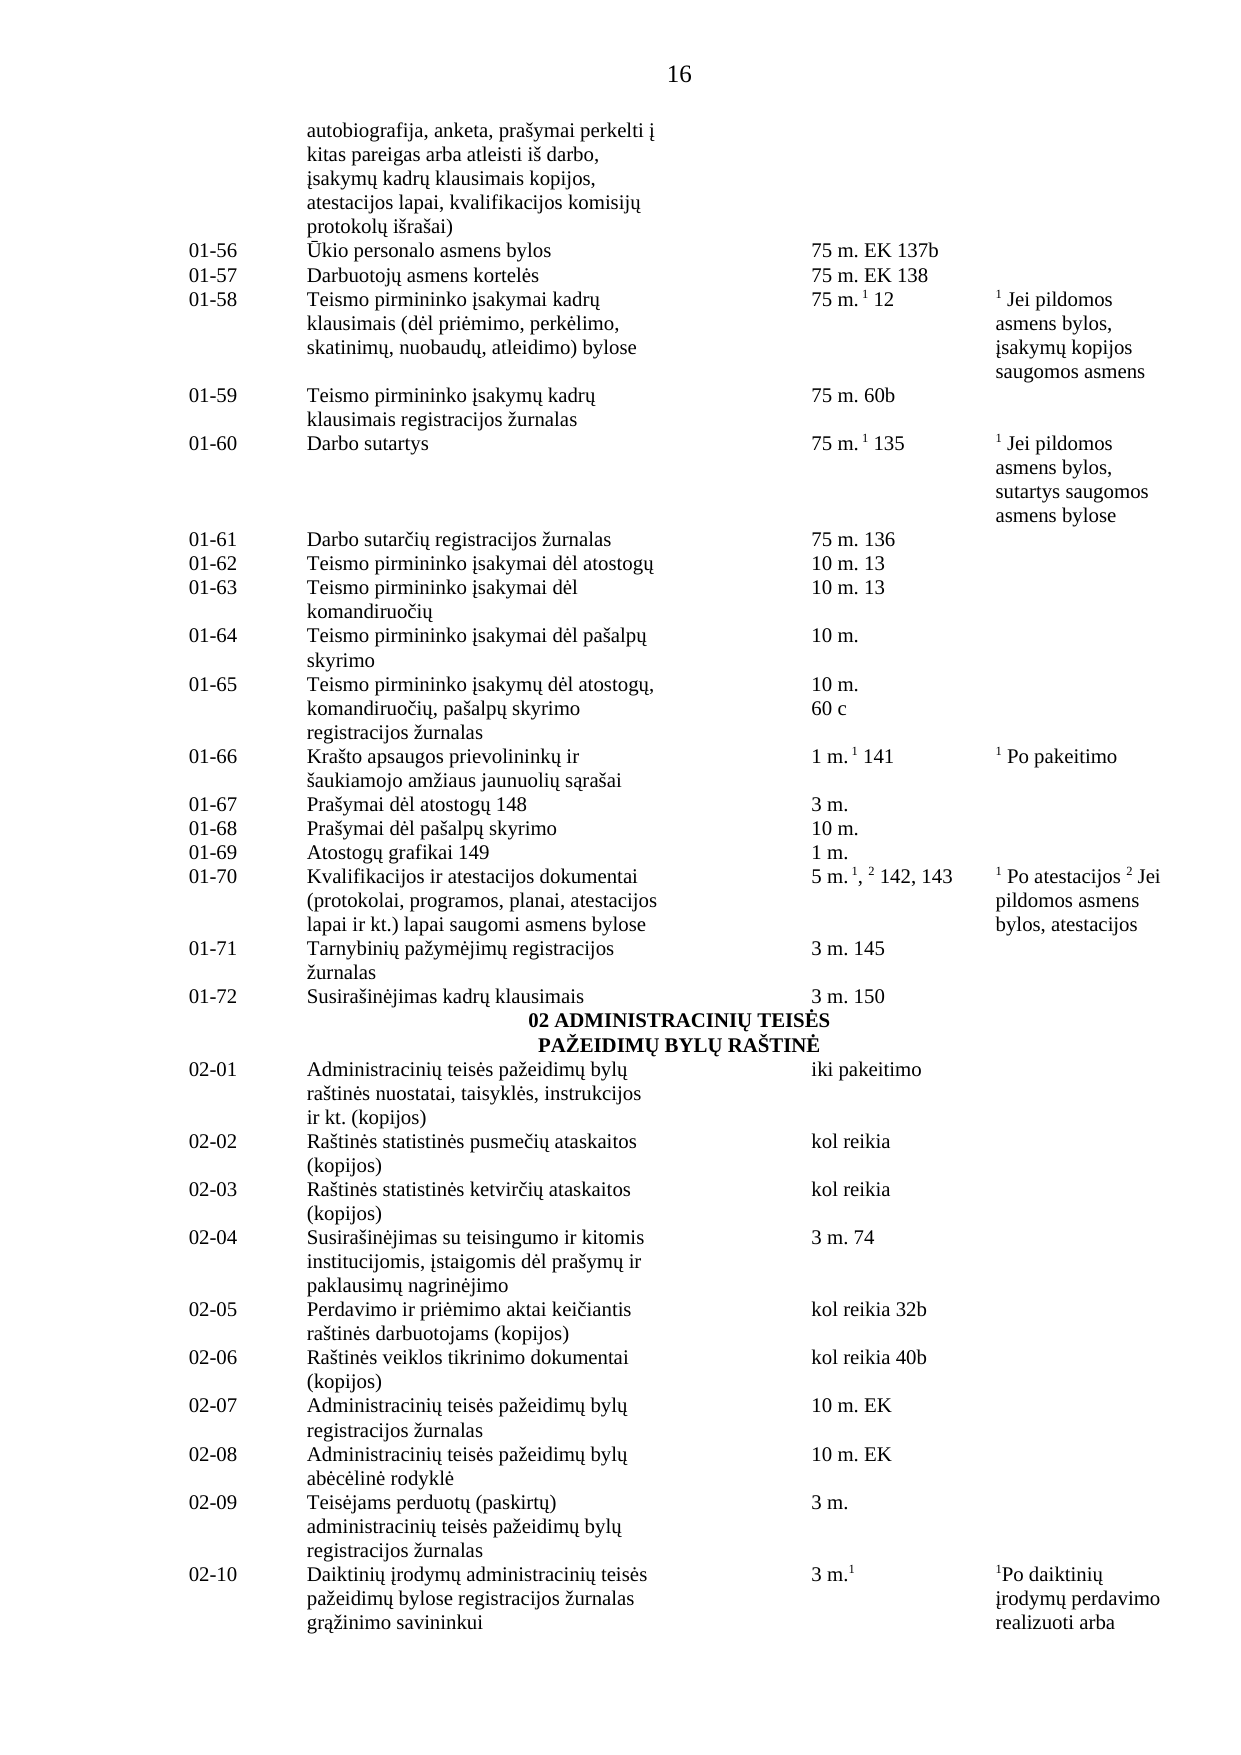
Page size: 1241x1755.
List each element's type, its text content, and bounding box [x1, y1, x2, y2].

table_cell Susirašinėjimas su teisingumo ir kitomis institucijomis, įstaigomis dėl prašymų ir paklausimų nagrinėjimo [295, 1225, 669, 1297]
table_cell 01-72 [177, 984, 295, 1008]
table_cell 10 m. 13 [800, 551, 984, 575]
table_cell 3 m.1 [800, 1562, 984, 1634]
table_cell 5 m. 1, 2 142, 143 [800, 864, 984, 936]
table_cell 02-08 [177, 1442, 295, 1490]
table_cell [669, 744, 800, 792]
table_cell Teismo pirmininko įsakymai dėl atostogų [295, 551, 669, 575]
table_cell 75 m. 1 135 [800, 431, 984, 527]
table_cell 02 ADMINISTRACINIŲ TEISĖS PAŽEIDIMŲ BYLŲ RAŠTINĖ [177, 1009, 1181, 1057]
table_cell Administracinių teisės pažeidimų bylų raštinės nuostatai, taisyklės, instrukcijos ir kt. (kopijos) [295, 1057, 669, 1129]
table_cell 3 m. 145 [800, 936, 984, 984]
table_cell Teismo pirmininko įsakymų kadrų klausimais registracijos žurnalas [295, 383, 669, 431]
table_cell Susirašinėjimas kadrų klausimais [295, 984, 669, 1008]
table_cell 10 m. EK [800, 1442, 984, 1490]
table_cell 10 m. EK [800, 1394, 984, 1442]
table_cell kol reikia 40b [800, 1345, 984, 1393]
table_cell 75 m. 1 12 [800, 287, 984, 383]
table_cell 75 m. EK 137b [800, 239, 984, 262]
table_cell [177, 118, 295, 238]
table_cell [984, 118, 1181, 238]
table_cell [669, 263, 800, 287]
table_cell Tarnybinių pažymėjimų registracijos žurnalas [295, 936, 669, 984]
table_cell [669, 1394, 800, 1442]
table_cell [984, 840, 1181, 864]
table_cell [669, 792, 800, 816]
table_cell [984, 1394, 1181, 1442]
table_cell 01-60 [177, 431, 295, 527]
table_cell kol reikia [800, 1177, 984, 1225]
table_cell Teismo pirmininko įsakymai dėl komandiruočių [295, 575, 669, 623]
table_cell [669, 287, 800, 383]
table_cell Teismo pirmininko įsakymų dėl atostogų, komandiruočių, pašalpų skyrimo registracijos žurnalas [295, 672, 669, 744]
table_cell 01-61 [177, 527, 295, 551]
table_cell 1 Jei pildomos asmens bylos, sutartys saugomos asmens bylose [984, 431, 1181, 527]
table_cell [669, 1442, 800, 1490]
table_cell Ūkio personalo asmens bylos [295, 239, 669, 262]
table_cell 02-01 [177, 1057, 295, 1129]
table_cell Kvalifikacijos ir atestacijos dokumentai (protokolai, programos, planai, atestacijos lapai ir kt.) lapai saugomi asmens bylose [295, 864, 669, 936]
table_cell 10 m. [800, 624, 984, 672]
table_cell autobiografija, anketa, prašymai perkelti į kitas pareigas arba atleisti iš darbo, įsakymų kadrų klausimais kopijos, atestacijos lapai, kvalifikacijos komisijų protokolų išrašai) [295, 118, 669, 238]
table_cell [669, 936, 800, 984]
table_cell [984, 1129, 1181, 1177]
table_cell Daiktinių įrodymų administracinių teisės pažeidimų bylose registracijos žurnalas grąžinimo savininkui [295, 1562, 669, 1634]
table_cell Prašymai dėl atostogų 148 [295, 792, 669, 816]
table_cell 75 m. 60b [800, 383, 984, 431]
table_cell kol reikia 32b [800, 1297, 984, 1345]
table_cell Krašto apsaugos prievolininkų ir šaukiamojo amžiaus jaunuolių sąrašai [295, 744, 669, 792]
table_cell Raštinės statistinės ketvirčių ataskaitos (kopijos) [295, 1177, 669, 1225]
table_cell kol reikia [800, 1129, 984, 1177]
table_cell [669, 118, 800, 238]
table_cell 1 Jei pildomos asmens bylos, įsakymų kopijos saugomos asmens [984, 287, 1181, 383]
table_cell Prašymai dėl pašalpų skyrimo [295, 816, 669, 840]
table_cell [984, 1442, 1181, 1490]
table_cell 02-07 [177, 1394, 295, 1442]
table_cell Administracinių teisės pažeidimų bylų abėcėlinė rodyklė [295, 1442, 669, 1490]
table_cell [669, 383, 800, 431]
table_cell Atostogų grafikai 149 [295, 840, 669, 864]
table_cell [669, 1562, 800, 1634]
table_cell [669, 239, 800, 262]
table_cell 1 Po pakeitimo [984, 744, 1181, 792]
table_cell [984, 1057, 1181, 1129]
table_cell 02-09 [177, 1490, 295, 1562]
table_cell [984, 575, 1181, 623]
table_cell 02-02 [177, 1129, 295, 1177]
table_cell [669, 1490, 800, 1562]
table_cell Perdavimo ir priėmimo aktai keičiantis raštinės darbuotojams (kopijos) [295, 1297, 669, 1345]
table_cell 01-65 [177, 672, 295, 744]
table_cell [669, 840, 800, 864]
table_cell [984, 1490, 1181, 1562]
table_cell 10 m. [800, 816, 984, 840]
table_cell 01-68 [177, 816, 295, 840]
table_cell Darbo sutarčių registracijos žurnalas [295, 527, 669, 551]
table_cell [669, 1057, 800, 1129]
table_cell [984, 984, 1181, 1008]
table_cell [984, 624, 1181, 672]
table_cell 01-57 [177, 263, 295, 287]
table_cell Darbuotojų asmens kortelės [295, 263, 669, 287]
table_cell 02-03 [177, 1177, 295, 1225]
table_cell Teismo pirmininko įsakymai dėl pašalpų skyrimo [295, 624, 669, 672]
table_cell 01-56 [177, 239, 295, 262]
table_cell [669, 1297, 800, 1345]
table_cell [984, 792, 1181, 816]
table_cell [984, 672, 1181, 744]
table_cell 01-71 [177, 936, 295, 984]
table_cell 01-63 [177, 575, 295, 623]
table_cell 3 m. [800, 1490, 984, 1562]
table_cell [669, 864, 800, 936]
table_cell 3 m. 150 [800, 984, 984, 1008]
table_cell [984, 527, 1181, 551]
table_cell 75 m. EK 138 [800, 263, 984, 287]
table_cell 01-59 [177, 383, 295, 431]
table_cell 1 m. [800, 840, 984, 864]
table_cell Teisėjams perduotų (paskirtų) administracinių teisės pažeidimų bylų registracijos žurnalas [295, 1490, 669, 1562]
table_cell Raštinės veiklos tikrinimo dokumentai (kopijos) [295, 1345, 669, 1393]
table_cell iki pakeitimo [800, 1057, 984, 1129]
table_cell 01-66 [177, 744, 295, 792]
table_cell 3 m. [800, 792, 984, 816]
table_cell [669, 1345, 800, 1393]
table_cell [669, 575, 800, 623]
table_cell 3 m. 74 [800, 1225, 984, 1297]
table_cell [669, 1225, 800, 1297]
table_cell [984, 1177, 1181, 1225]
table_cell 10 m. 13 [800, 575, 984, 623]
table_cell Administracinių teisės pažeidimų bylų registracijos žurnalas [295, 1394, 669, 1442]
table_cell 01-62 [177, 551, 295, 575]
table_cell 02-06 [177, 1345, 295, 1393]
table_cell 01-64 [177, 624, 295, 672]
table_cell [984, 1297, 1181, 1345]
table_cell 1 m. 1 141 [800, 744, 984, 792]
table_cell [669, 527, 800, 551]
table_cell Raštinės statistinės pusmečių ataskaitos (kopijos) [295, 1129, 669, 1177]
table_cell [984, 936, 1181, 984]
table_cell [669, 551, 800, 575]
table_cell 02-10 [177, 1562, 295, 1634]
table_cell [669, 431, 800, 527]
table_cell Darbo sutartys [295, 431, 669, 527]
table_cell [669, 624, 800, 672]
table_cell 02-05 [177, 1297, 295, 1345]
table_cell [669, 672, 800, 744]
table_cell [669, 1177, 800, 1225]
table_cell [984, 1225, 1181, 1297]
table_cell [800, 118, 984, 238]
table_cell 10 m. 60 c [800, 672, 984, 744]
table_cell [669, 984, 800, 1008]
table_cell 01-69 [177, 840, 295, 864]
table_cell Teismo pirmininko įsakymai kadrų klausimais (dėl priėmimo, perkėlimo, skatinimų, nuobaudų, atleidimo) bylose [295, 287, 669, 383]
table_cell [984, 816, 1181, 840]
table_cell 01-70 [177, 864, 295, 936]
table_cell [669, 1129, 800, 1177]
table_cell 1 Po atestacijos 2 Jei pildomos asmens bylos, atestacijos [984, 864, 1181, 936]
table_cell 01-58 [177, 287, 295, 383]
table_cell 02-04 [177, 1225, 295, 1297]
table_cell [984, 239, 1181, 262]
table_cell [669, 816, 800, 840]
table_cell [984, 263, 1181, 287]
table_cell 75 m. 136 [800, 527, 984, 551]
table_cell [984, 383, 1181, 431]
table_cell 1Po daiktinių įrodymų perdavimo realizuoti arba [984, 1562, 1181, 1634]
table_cell [984, 551, 1181, 575]
table_cell 01-67 [177, 792, 295, 816]
table_cell [984, 1345, 1181, 1393]
